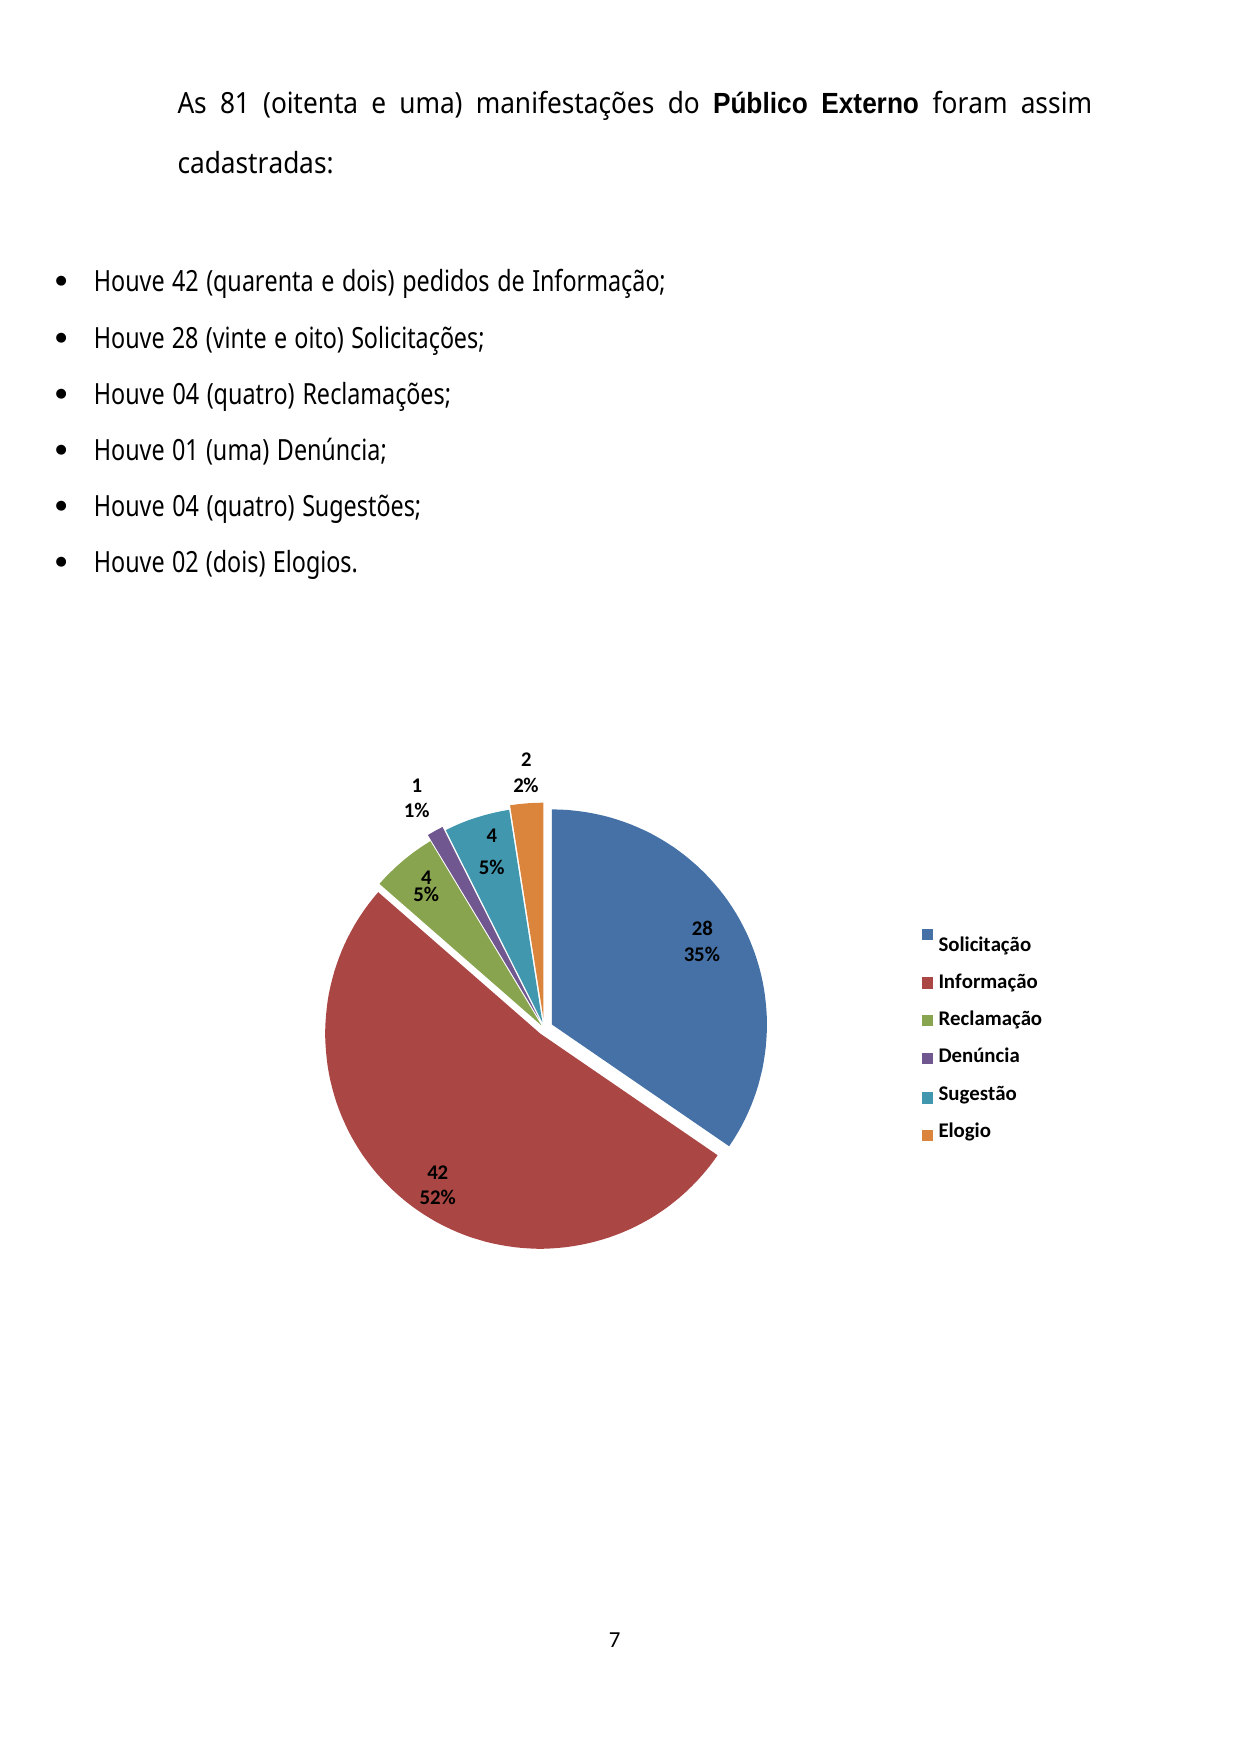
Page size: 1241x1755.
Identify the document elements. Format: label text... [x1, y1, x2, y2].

list Houve 01 (uma) Denúncia; [56, 429, 1157, 469]
list Houve 42 (quarenta e dois) pedidos de Informação; [56, 261, 1157, 300]
text 42 [695, 1159, 1157, 1184]
text 1 2% [411, 772, 539, 797]
text 35% [544, 941, 551, 966]
text 2 [521, 747, 539, 772]
list Houve 04 (quatro) Reclamações; [56, 373, 1157, 413]
list Houve 28 (vinte e oito) Solicitações; [56, 317, 1157, 357]
text 1% [404, 797, 539, 822]
text As 81 (oitenta e uma) manifestações do Público Externo foram assim cadastradas: [177, 82, 1157, 182]
text Solicitação Informação Reclamação Denúncia Sugestão Elogio [938, 931, 1044, 1142]
text 28 [544, 915, 551, 941]
list Houve 02 (dois) Elogios. [56, 542, 1157, 581]
list Houve 04 (quatro) Sugestões; [56, 485, 1157, 525]
text 52% [665, 1184, 1157, 1210]
